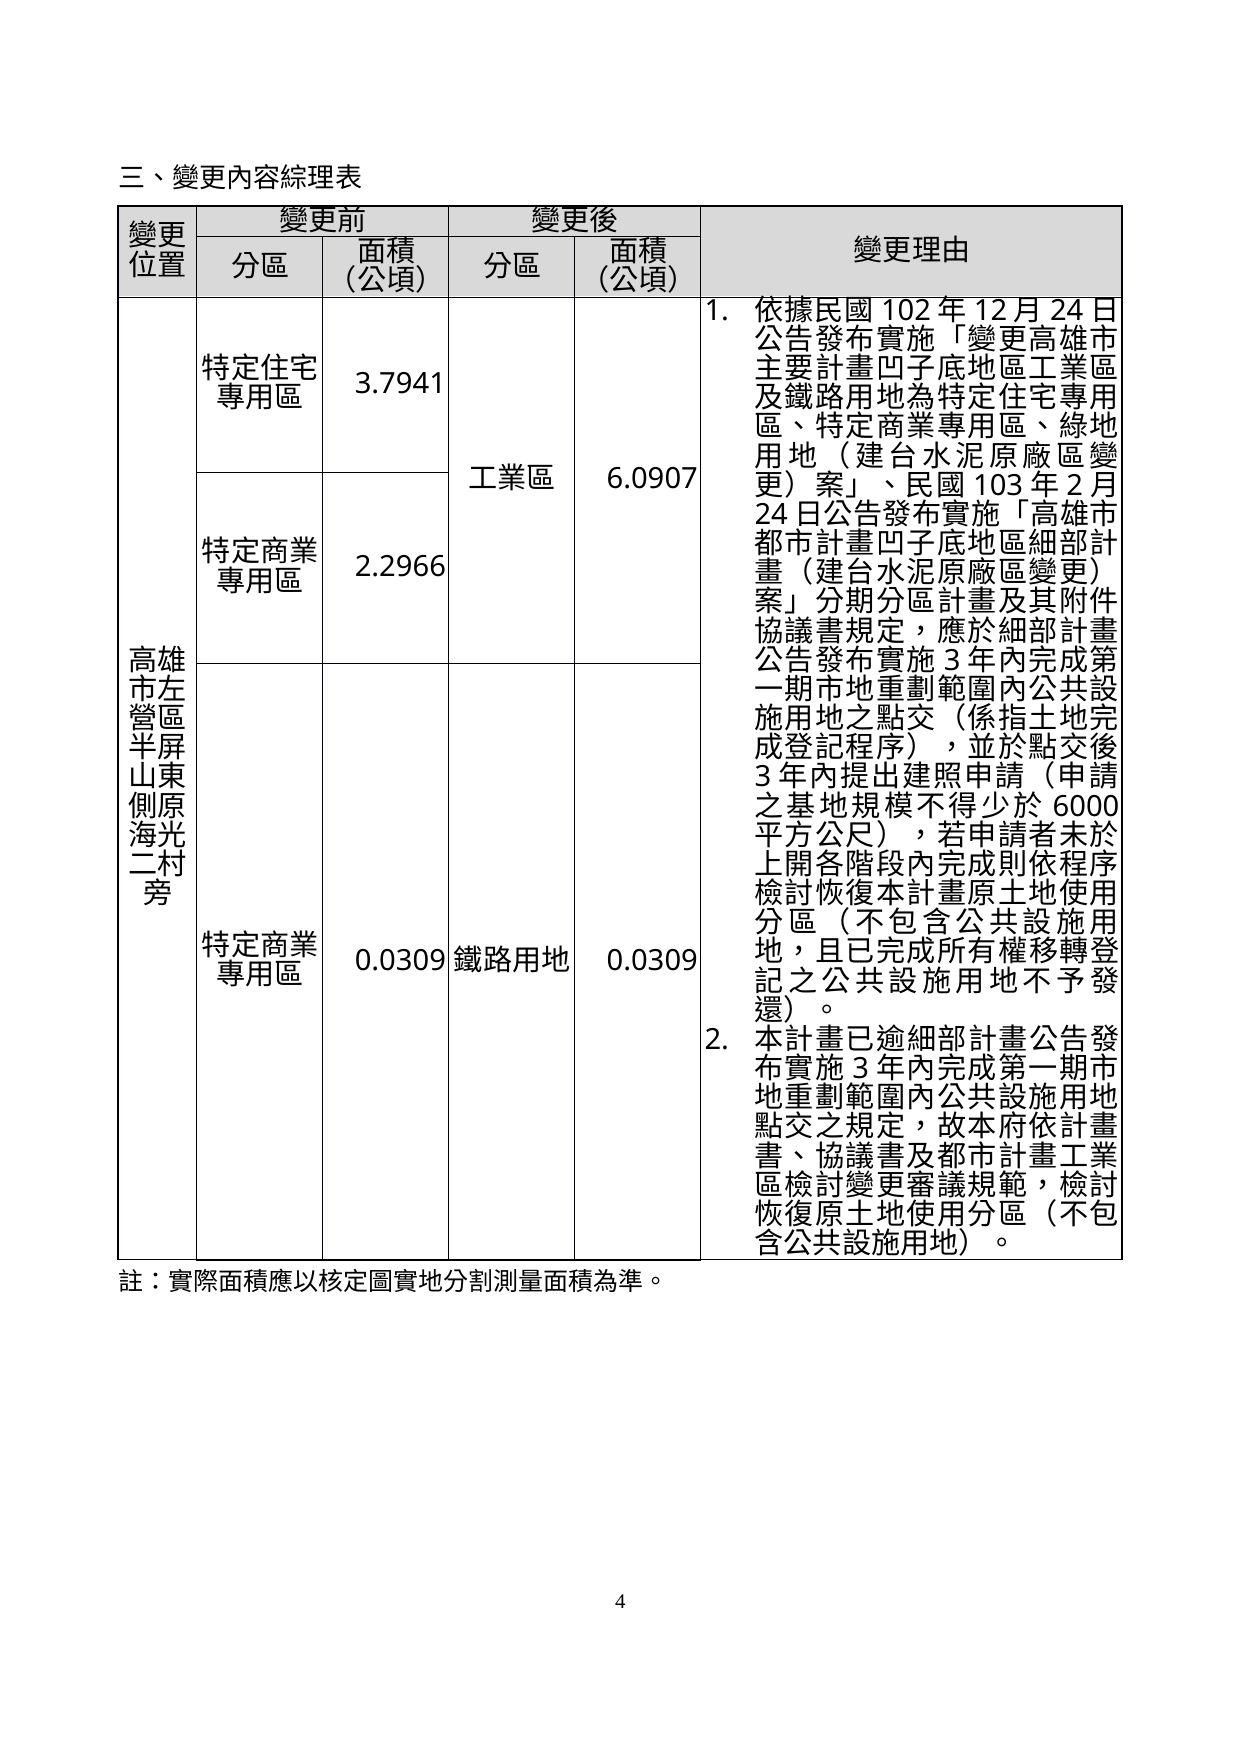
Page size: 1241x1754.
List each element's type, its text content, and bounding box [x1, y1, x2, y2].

table_cell 0.0309 [575, 664, 700, 1259]
table_cell 特定商業 專用區 [197, 664, 322, 1259]
table_cell 面積 （公頃） [575, 237, 700, 296]
text 三、變更內容綜理表 [118, 156, 1122, 195]
table_cell 0.0309 [323, 664, 448, 1259]
table_cell 分區 [197, 237, 322, 296]
table_header 變更前 [197, 207, 448, 236]
table_cell 高雄市左營區半屏山東側原海光二村旁 [119, 298, 196, 1259]
table_cell 3.7941 [323, 298, 448, 472]
table_cell 工業區 [449, 298, 574, 663]
table_cell 分區 [449, 237, 574, 296]
table_header 變更後 [449, 207, 700, 236]
table_cell 特定商業 專用區 [197, 473, 322, 663]
table_header 變更理由 [701, 207, 1121, 296]
text 註：實際面積應以核定圖實地分割測量面積為準。 [118, 1261, 1122, 1298]
table_header 變更位置 [119, 207, 196, 296]
table_cell 鐵路用地 [449, 664, 574, 1259]
table_cell 6.0907 [575, 298, 700, 663]
table_cell 特定住宅 專用區 [197, 298, 322, 472]
table_cell 依據民國102年12月24日公告發布實施「變更高雄市主要計畫凹子底地區工業區及鐵路用地為特定住宅專用區、特定商業專用區、綠地用地（建台水泥原廠區變更）案」、民國103年2月24日公告發布實施「高雄市都市計畫凹子底地區細部計畫（建台水泥原廠區變更）案」分期分區計畫及其附件協議書規定，應於細部計畫公告發布實施3年內完成第一期市地重劃範圍內公共設施用地之點交（係指土地完成登記程序），並於點交後3年內提出建照申請（申請之基地規模不得少於6000平方公尺），若申請者未於上開各階段內完成則依程序檢討恢復本計畫原土地使用分區（不包含公共設施用地，且已完成所有權移轉登記之公共設施用地不予發還）。 本計畫已逾細部計畫公告發布實施3年內完成第一期市地重劃範圍內公共設施用地點交之規定，故本府依計畫書、協議書及都市計畫工業區檢討變更審議規範，檢討恢復原土地使用分區（不包含公共設施用地）。 [701, 298, 1121, 1259]
table_cell 2.2966 [323, 473, 448, 663]
table_cell 面積 （公頃） [323, 237, 448, 296]
